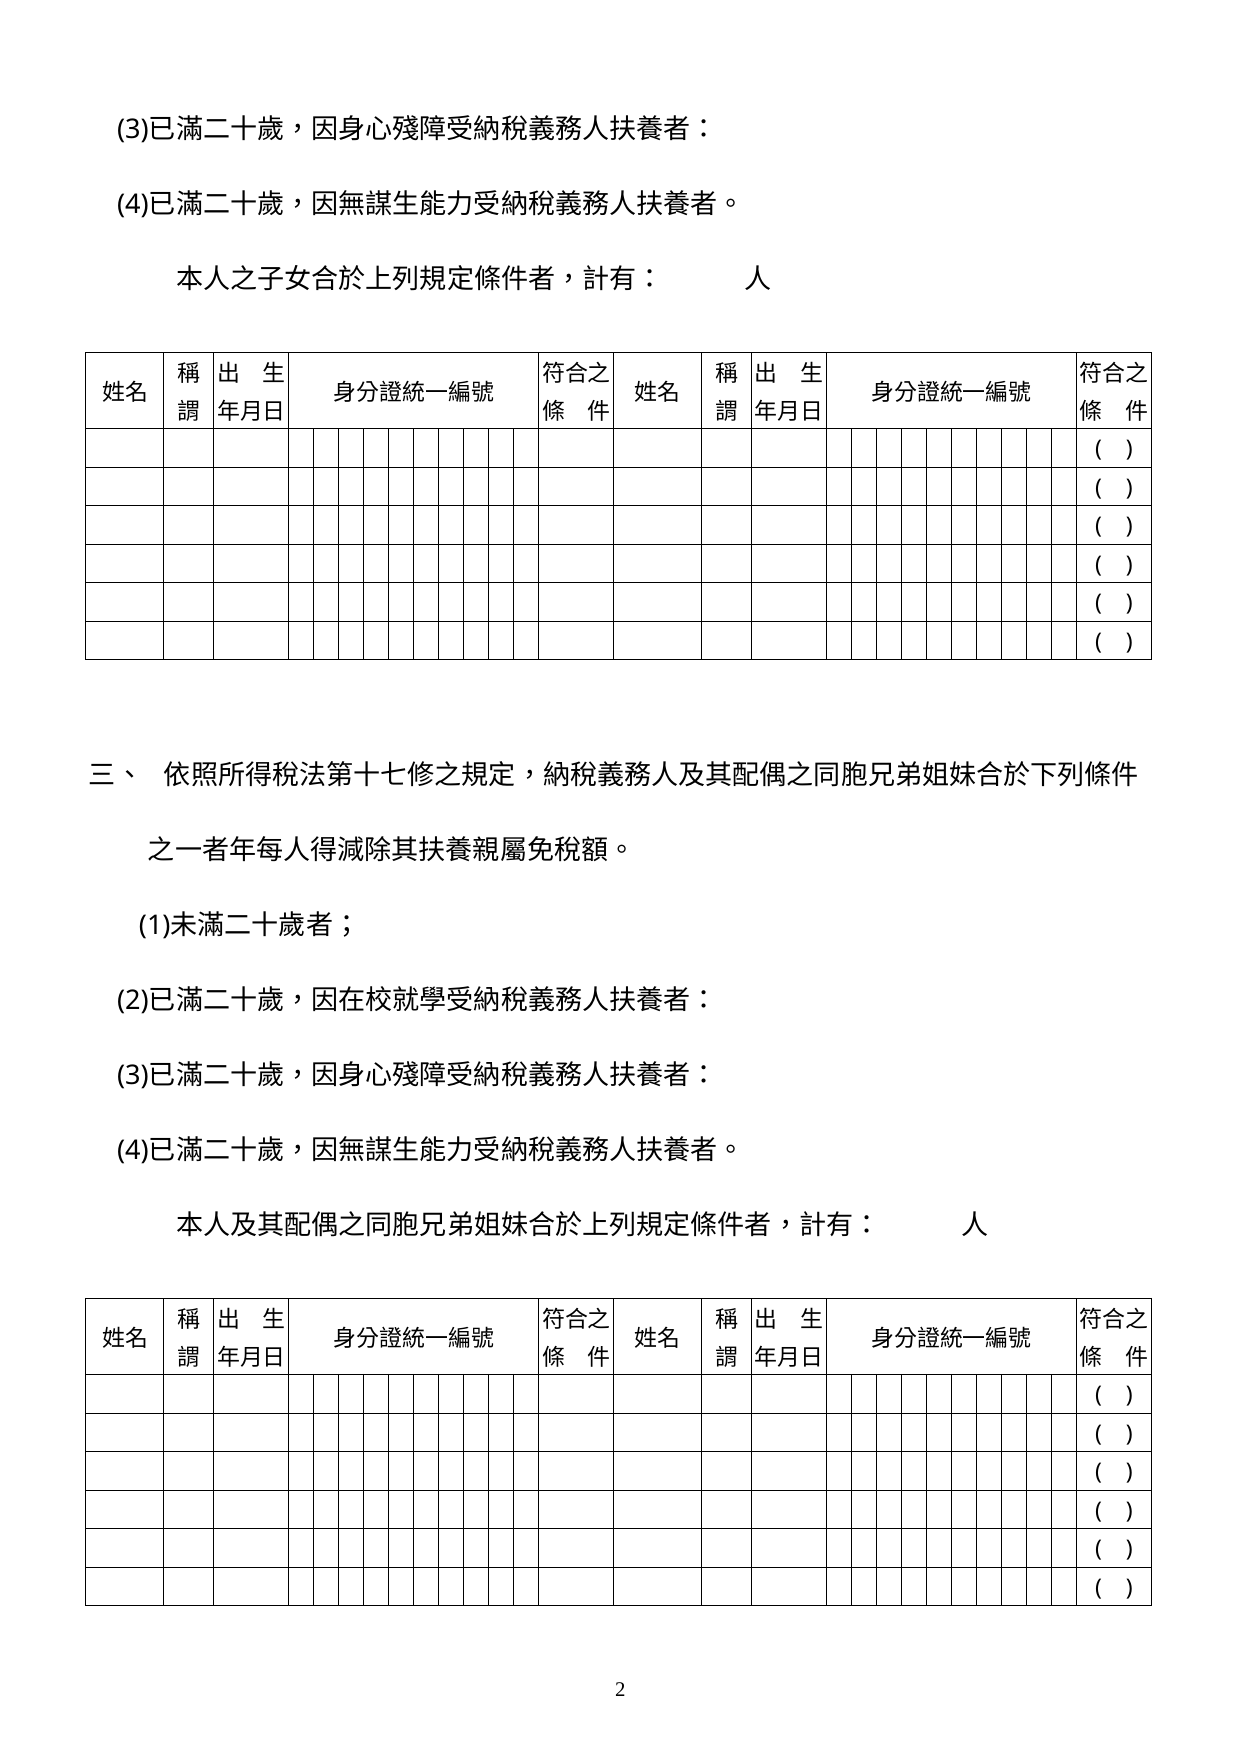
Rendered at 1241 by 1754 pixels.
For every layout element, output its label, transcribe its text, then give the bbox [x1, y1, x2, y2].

table_cell [977, 429, 1001, 467]
table_cell [952, 1568, 976, 1605]
table_cell [514, 1375, 538, 1412]
table_cell [927, 545, 951, 582]
table_cell [1052, 545, 1076, 582]
table_cell [1027, 1452, 1051, 1489]
table_cell [364, 1568, 388, 1605]
table_cell [489, 1568, 513, 1605]
table_cell [1027, 429, 1051, 467]
table_cell [86, 1491, 163, 1528]
table_cell [902, 429, 926, 467]
table_cell [977, 1414, 1001, 1451]
table_cell [977, 1529, 1001, 1567]
table_cell [489, 1375, 513, 1412]
text (3)已滿二十歲，因身心殘障受納稅義務人扶養者： [89, 89, 1152, 164]
table_header 稱謂 [702, 353, 751, 428]
table_cell [314, 622, 338, 659]
table_cell [414, 1568, 438, 1605]
table_cell [314, 506, 338, 544]
table_cell [752, 1529, 826, 1567]
table_cell [927, 1568, 951, 1605]
table_cell [489, 622, 513, 659]
table_cell [614, 429, 701, 467]
table_cell [339, 1414, 363, 1451]
table_cell [952, 506, 976, 544]
table_cell [1052, 1452, 1076, 1489]
table_cell [827, 1529, 851, 1567]
table_cell [977, 1452, 1001, 1489]
table_cell [977, 583, 1001, 621]
table_cell [927, 622, 951, 659]
table_cell [1052, 1414, 1076, 1451]
table_cell [314, 1529, 338, 1567]
table_cell [86, 622, 163, 659]
table_cell [339, 468, 363, 505]
table_cell [614, 622, 701, 659]
table_cell [86, 1529, 163, 1567]
table_cell [464, 622, 488, 659]
table_cell [164, 1529, 213, 1567]
table_cell [464, 506, 488, 544]
table_cell [977, 506, 1001, 544]
table_cell [827, 1375, 851, 1412]
table_cell [439, 1568, 463, 1605]
table_cell [927, 1452, 951, 1489]
table_cell [414, 1375, 438, 1412]
table_cell [414, 1529, 438, 1567]
table_cell [214, 545, 288, 582]
table_cell [389, 1414, 413, 1451]
table_header 出 生 年月日 [214, 353, 288, 428]
table_cell [414, 1414, 438, 1451]
table_cell [702, 622, 751, 659]
table_cell [86, 1375, 163, 1412]
table_cell [852, 545, 876, 582]
table_cell [614, 1375, 701, 1412]
table_header 姓名 [614, 353, 701, 428]
table_cell [164, 545, 213, 582]
table_cell [364, 468, 388, 505]
table_cell [902, 545, 926, 582]
table_header 姓名 [614, 1299, 701, 1374]
table_cell [752, 1491, 826, 1528]
table_cell [1027, 1375, 1051, 1412]
table_cell [539, 1414, 613, 1451]
table_cell [214, 506, 288, 544]
table_cell [702, 583, 751, 621]
table_cell [289, 429, 313, 467]
table_cell [614, 1529, 701, 1567]
table_cell [314, 1568, 338, 1605]
table_cell [314, 583, 338, 621]
table_cell [877, 429, 901, 467]
table_cell [489, 583, 513, 621]
table_cell [314, 1452, 338, 1489]
table_cell [927, 1491, 951, 1528]
text (4)已滿二十歲，因無謀生能力受納稅義務人扶養者。 [89, 164, 1152, 239]
table_cell [1002, 583, 1026, 621]
table_header 身分證統一編號 [289, 353, 538, 428]
table_cell ( ) [1077, 583, 1151, 621]
table_cell [389, 506, 413, 544]
table_cell [752, 1452, 826, 1489]
table_cell [702, 429, 751, 467]
table_cell [464, 468, 488, 505]
table_cell [752, 545, 826, 582]
table_cell [164, 1568, 213, 1605]
table_cell [214, 1452, 288, 1489]
table_cell [86, 429, 163, 467]
table_cell [752, 1414, 826, 1451]
table_cell [289, 468, 313, 505]
table_cell [1002, 545, 1026, 582]
table_cell [877, 1375, 901, 1412]
table_cell [464, 545, 488, 582]
table_cell [539, 468, 613, 505]
table_cell [1027, 545, 1051, 582]
table_cell [752, 1568, 826, 1605]
table_header 稱謂 [164, 353, 213, 428]
table_cell ( ) [1077, 506, 1151, 544]
table_cell [1002, 1568, 1026, 1605]
table_cell [164, 429, 213, 467]
table_cell [489, 1491, 513, 1528]
table_cell [414, 468, 438, 505]
table_cell [877, 583, 901, 621]
table_cell [752, 506, 826, 544]
table_cell [702, 1529, 751, 1567]
table_cell [514, 429, 538, 467]
table_cell [702, 1568, 751, 1605]
table_cell [902, 622, 926, 659]
table_cell [289, 545, 313, 582]
table_cell [439, 468, 463, 505]
table_cell [927, 468, 951, 505]
table_cell [952, 429, 976, 467]
table_cell [339, 1452, 363, 1489]
table_cell [539, 1529, 613, 1567]
table_cell [86, 545, 163, 582]
table_cell [364, 1529, 388, 1567]
table_cell [877, 545, 901, 582]
table_cell [464, 1375, 488, 1412]
table_cell [314, 468, 338, 505]
table_cell [339, 583, 363, 621]
table_cell [364, 622, 388, 659]
table_cell [952, 1491, 976, 1528]
table_cell [752, 468, 826, 505]
table_cell [902, 1568, 926, 1605]
table_cell [902, 1452, 926, 1489]
table_cell [827, 1414, 851, 1451]
table_cell [1027, 1568, 1051, 1605]
table_cell [464, 1452, 488, 1489]
table_cell [977, 1491, 1001, 1528]
table_cell [902, 468, 926, 505]
table_cell [164, 1452, 213, 1489]
table_cell ( ) [1077, 468, 1151, 505]
table_cell [702, 1491, 751, 1528]
table_cell [852, 468, 876, 505]
table_cell ( ) [1077, 429, 1151, 467]
table_cell [414, 429, 438, 467]
table_cell [977, 622, 1001, 659]
table_header 身分證統一編號 [827, 1299, 1076, 1374]
table_cell [702, 545, 751, 582]
table_cell [539, 1568, 613, 1605]
table_cell [439, 1452, 463, 1489]
table_cell [314, 1414, 338, 1451]
table_header 身分證統一編號 [289, 1299, 538, 1374]
table_cell [339, 506, 363, 544]
table_header 符合之條 件 [1077, 353, 1151, 428]
table_cell [977, 1375, 1001, 1412]
table_cell [927, 1375, 951, 1412]
table_cell [339, 429, 363, 467]
table_header 符合之條 件 [539, 1299, 613, 1374]
table_cell [1027, 506, 1051, 544]
table_header 出 生 年月日 [752, 1299, 826, 1374]
table_cell [827, 1452, 851, 1489]
table_cell [389, 1452, 413, 1489]
table_cell [439, 622, 463, 659]
table_cell [164, 1414, 213, 1451]
table_header 符合之條 件 [539, 353, 613, 428]
table_cell [339, 1529, 363, 1567]
table_cell [752, 583, 826, 621]
table_cell [702, 1414, 751, 1451]
table_cell [1027, 583, 1051, 621]
table_cell [389, 622, 413, 659]
table_cell [339, 1491, 363, 1528]
table_cell [164, 1375, 213, 1412]
text (2)已滿二十歲，因在校就學受納稅義務人扶養者： [89, 960, 1152, 1035]
table_cell [1002, 1491, 1026, 1528]
table_cell [614, 506, 701, 544]
table_cell [289, 1491, 313, 1528]
table_header 身分證統一編號 [827, 353, 1076, 428]
table_cell [514, 1491, 538, 1528]
table_cell [927, 429, 951, 467]
table_cell [852, 1529, 876, 1567]
table_cell [927, 506, 951, 544]
table_cell [614, 1491, 701, 1528]
table_cell [164, 468, 213, 505]
table_cell [86, 506, 163, 544]
table_cell [539, 1491, 613, 1528]
table_cell [539, 429, 613, 467]
table_cell [1027, 1529, 1051, 1567]
table_cell [1027, 1414, 1051, 1451]
table_cell [339, 622, 363, 659]
table_cell [489, 429, 513, 467]
table_cell [1002, 506, 1026, 544]
table_cell [439, 1529, 463, 1567]
table_cell [339, 1375, 363, 1412]
table_cell [439, 583, 463, 621]
table_cell [539, 1375, 613, 1412]
table_cell [1027, 1491, 1051, 1528]
table_cell [539, 1452, 613, 1489]
table_cell [539, 506, 613, 544]
table_cell [314, 1375, 338, 1412]
table_cell [389, 583, 413, 621]
table_cell [1052, 1375, 1076, 1412]
table_cell [1052, 583, 1076, 621]
table_cell [977, 468, 1001, 505]
table_cell [1052, 506, 1076, 544]
table_cell [414, 1491, 438, 1528]
table_cell [952, 1529, 976, 1567]
table_cell [214, 1375, 288, 1412]
table_cell [1052, 622, 1076, 659]
table_cell [614, 545, 701, 582]
table_cell [752, 622, 826, 659]
list 依照所得稅法第十七修之規定，納稅義務人及其配偶之同胞兄弟姐妹合於下列條件之一者年每人得減除其扶養親屬免稅額。 [89, 735, 1152, 885]
table_cell [852, 506, 876, 544]
table_cell [364, 545, 388, 582]
table_cell [439, 1375, 463, 1412]
table_cell [952, 583, 976, 621]
table_header 出 生 年月日 [752, 353, 826, 428]
table_cell [364, 1491, 388, 1528]
table_cell [539, 545, 613, 582]
table_header 姓名 [86, 1299, 163, 1374]
table_cell [439, 1491, 463, 1528]
table_cell [702, 468, 751, 505]
table_cell [464, 1568, 488, 1605]
table_cell [339, 545, 363, 582]
table_cell [514, 1568, 538, 1605]
table_cell [389, 545, 413, 582]
table_cell [852, 583, 876, 621]
table_cell [1002, 429, 1026, 467]
table_cell [902, 583, 926, 621]
table_cell [902, 1491, 926, 1528]
table_cell [439, 545, 463, 582]
table_cell [364, 583, 388, 621]
table_cell [1052, 1568, 1076, 1605]
table_cell [852, 429, 876, 467]
table_cell [827, 1491, 851, 1528]
table_cell [902, 1375, 926, 1412]
table_cell [289, 1375, 313, 1412]
table_cell [489, 506, 513, 544]
table_cell [464, 1414, 488, 1451]
table_cell [952, 622, 976, 659]
table_cell [702, 1375, 751, 1412]
table_cell [877, 1414, 901, 1451]
table_header 稱謂 [702, 1299, 751, 1374]
text (3)已滿二十歲，因身心殘障受納稅義務人扶養者： [89, 1035, 1152, 1110]
table_cell [1002, 1414, 1026, 1451]
table_cell ( ) [1077, 1491, 1151, 1528]
table_cell [514, 622, 538, 659]
text 本人之子女合於上列規定條件者，計有： 人 [89, 239, 1152, 314]
table_cell [614, 468, 701, 505]
table_cell [952, 1375, 976, 1412]
table_cell [752, 429, 826, 467]
table_cell [389, 468, 413, 505]
table_cell [489, 1414, 513, 1451]
table_cell [1002, 1375, 1026, 1412]
table_cell [614, 1414, 701, 1451]
table_cell [827, 429, 851, 467]
table_cell [289, 622, 313, 659]
table_header 出 生 年月日 [214, 1299, 288, 1374]
table_cell [827, 622, 851, 659]
table_cell [464, 1529, 488, 1567]
table_cell [439, 506, 463, 544]
table_cell [952, 1452, 976, 1489]
table_cell [877, 622, 901, 659]
table_cell [86, 468, 163, 505]
table_cell [414, 545, 438, 582]
table_cell [1002, 1529, 1026, 1567]
table_cell [827, 468, 851, 505]
table_cell [514, 1414, 538, 1451]
table_cell [702, 506, 751, 544]
table_cell [852, 622, 876, 659]
table_cell ( ) [1077, 1452, 1151, 1489]
table_cell [877, 506, 901, 544]
table_cell [1027, 622, 1051, 659]
table_cell ( ) [1077, 1375, 1151, 1412]
table_cell [389, 1375, 413, 1412]
table_cell [1002, 622, 1026, 659]
table_cell [489, 1452, 513, 1489]
table_cell [539, 622, 613, 659]
table_cell [86, 1452, 163, 1489]
table_cell [514, 583, 538, 621]
table_header 稱謂 [164, 1299, 213, 1374]
table_cell [364, 1375, 388, 1412]
table_cell [389, 1529, 413, 1567]
table_cell [927, 1414, 951, 1451]
table_cell [489, 1529, 513, 1567]
text (4)已滿二十歲，因無謀生能力受納稅義務人扶養者。 [89, 1110, 1152, 1185]
table_cell [852, 1568, 876, 1605]
table_cell [364, 429, 388, 467]
table_cell [877, 1568, 901, 1605]
table_cell [827, 506, 851, 544]
table_cell [289, 1529, 313, 1567]
table_cell [364, 1452, 388, 1489]
table_cell [514, 468, 538, 505]
table_cell [877, 1491, 901, 1528]
text (1)未滿二十歲者； [139, 885, 1152, 960]
table_cell [1002, 1452, 1026, 1489]
table_cell [1027, 468, 1051, 505]
table_cell ( ) [1077, 622, 1151, 659]
table_cell [902, 1529, 926, 1567]
table_cell [214, 1568, 288, 1605]
table_cell [827, 583, 851, 621]
table_cell [752, 1375, 826, 1412]
table_header 姓名 [86, 353, 163, 428]
table_cell [1052, 1529, 1076, 1567]
table_cell [214, 622, 288, 659]
table_cell [164, 583, 213, 621]
table_cell [614, 583, 701, 621]
table_cell [614, 1452, 701, 1489]
table_cell [952, 468, 976, 505]
table_cell [952, 1414, 976, 1451]
table_cell [464, 1491, 488, 1528]
table_cell [852, 1414, 876, 1451]
table_cell ( ) [1077, 545, 1151, 582]
table_cell [514, 1452, 538, 1489]
table_cell [389, 1491, 413, 1528]
table_cell ( ) [1077, 1568, 1151, 1605]
table_cell [86, 1568, 163, 1605]
table_cell [439, 1414, 463, 1451]
table_cell [877, 1529, 901, 1567]
table_cell [414, 583, 438, 621]
table_cell [489, 545, 513, 582]
table_cell [539, 583, 613, 621]
table_cell [464, 583, 488, 621]
table_cell [514, 545, 538, 582]
table_cell [289, 1568, 313, 1605]
table_cell [214, 583, 288, 621]
table_cell [339, 1568, 363, 1605]
table_cell [852, 1452, 876, 1489]
table_cell [389, 429, 413, 467]
table_cell [977, 1568, 1001, 1605]
table_cell [314, 429, 338, 467]
table_cell [1002, 468, 1026, 505]
table_cell [514, 506, 538, 544]
table_cell [1052, 1491, 1076, 1528]
table_cell [214, 1491, 288, 1528]
table_cell [164, 622, 213, 659]
table_cell [364, 506, 388, 544]
table_cell [852, 1491, 876, 1528]
table_cell [1052, 429, 1076, 467]
table_cell [289, 583, 313, 621]
table_cell [86, 1414, 163, 1451]
table_cell [852, 1375, 876, 1412]
table_cell [877, 1452, 901, 1489]
table_cell [514, 1529, 538, 1567]
table_cell [289, 1452, 313, 1489]
table_cell [902, 506, 926, 544]
table_cell [164, 506, 213, 544]
table_cell [439, 429, 463, 467]
table_cell [414, 622, 438, 659]
table_header 符合之條 件 [1077, 1299, 1151, 1374]
table_cell [289, 506, 313, 544]
table_cell [214, 1529, 288, 1567]
table_cell [1052, 468, 1076, 505]
table_cell [902, 1414, 926, 1451]
text 本人及其配偶之同胞兄弟姐妹合於上列規定條件者，計有： 人 [89, 1185, 1152, 1260]
table_cell [414, 1452, 438, 1489]
table_cell [164, 1491, 213, 1528]
table_cell [289, 1414, 313, 1451]
table_cell [977, 545, 1001, 582]
table_cell [364, 1414, 388, 1451]
table_cell [86, 583, 163, 621]
table_cell [414, 506, 438, 544]
table_cell [214, 429, 288, 467]
table_cell [214, 1414, 288, 1451]
table_cell [702, 1452, 751, 1489]
table_cell ( ) [1077, 1529, 1151, 1567]
table_cell [827, 545, 851, 582]
table_cell [489, 468, 513, 505]
table_cell [214, 468, 288, 505]
table_cell [314, 1491, 338, 1528]
table_cell [389, 1568, 413, 1605]
table_cell [314, 545, 338, 582]
table_cell [614, 1568, 701, 1605]
table_cell [827, 1568, 851, 1605]
table_cell [927, 1529, 951, 1567]
table_cell ( ) [1077, 1414, 1151, 1451]
table_cell [464, 429, 488, 467]
table_cell [952, 545, 976, 582]
table_cell [877, 468, 901, 505]
table_cell [927, 583, 951, 621]
